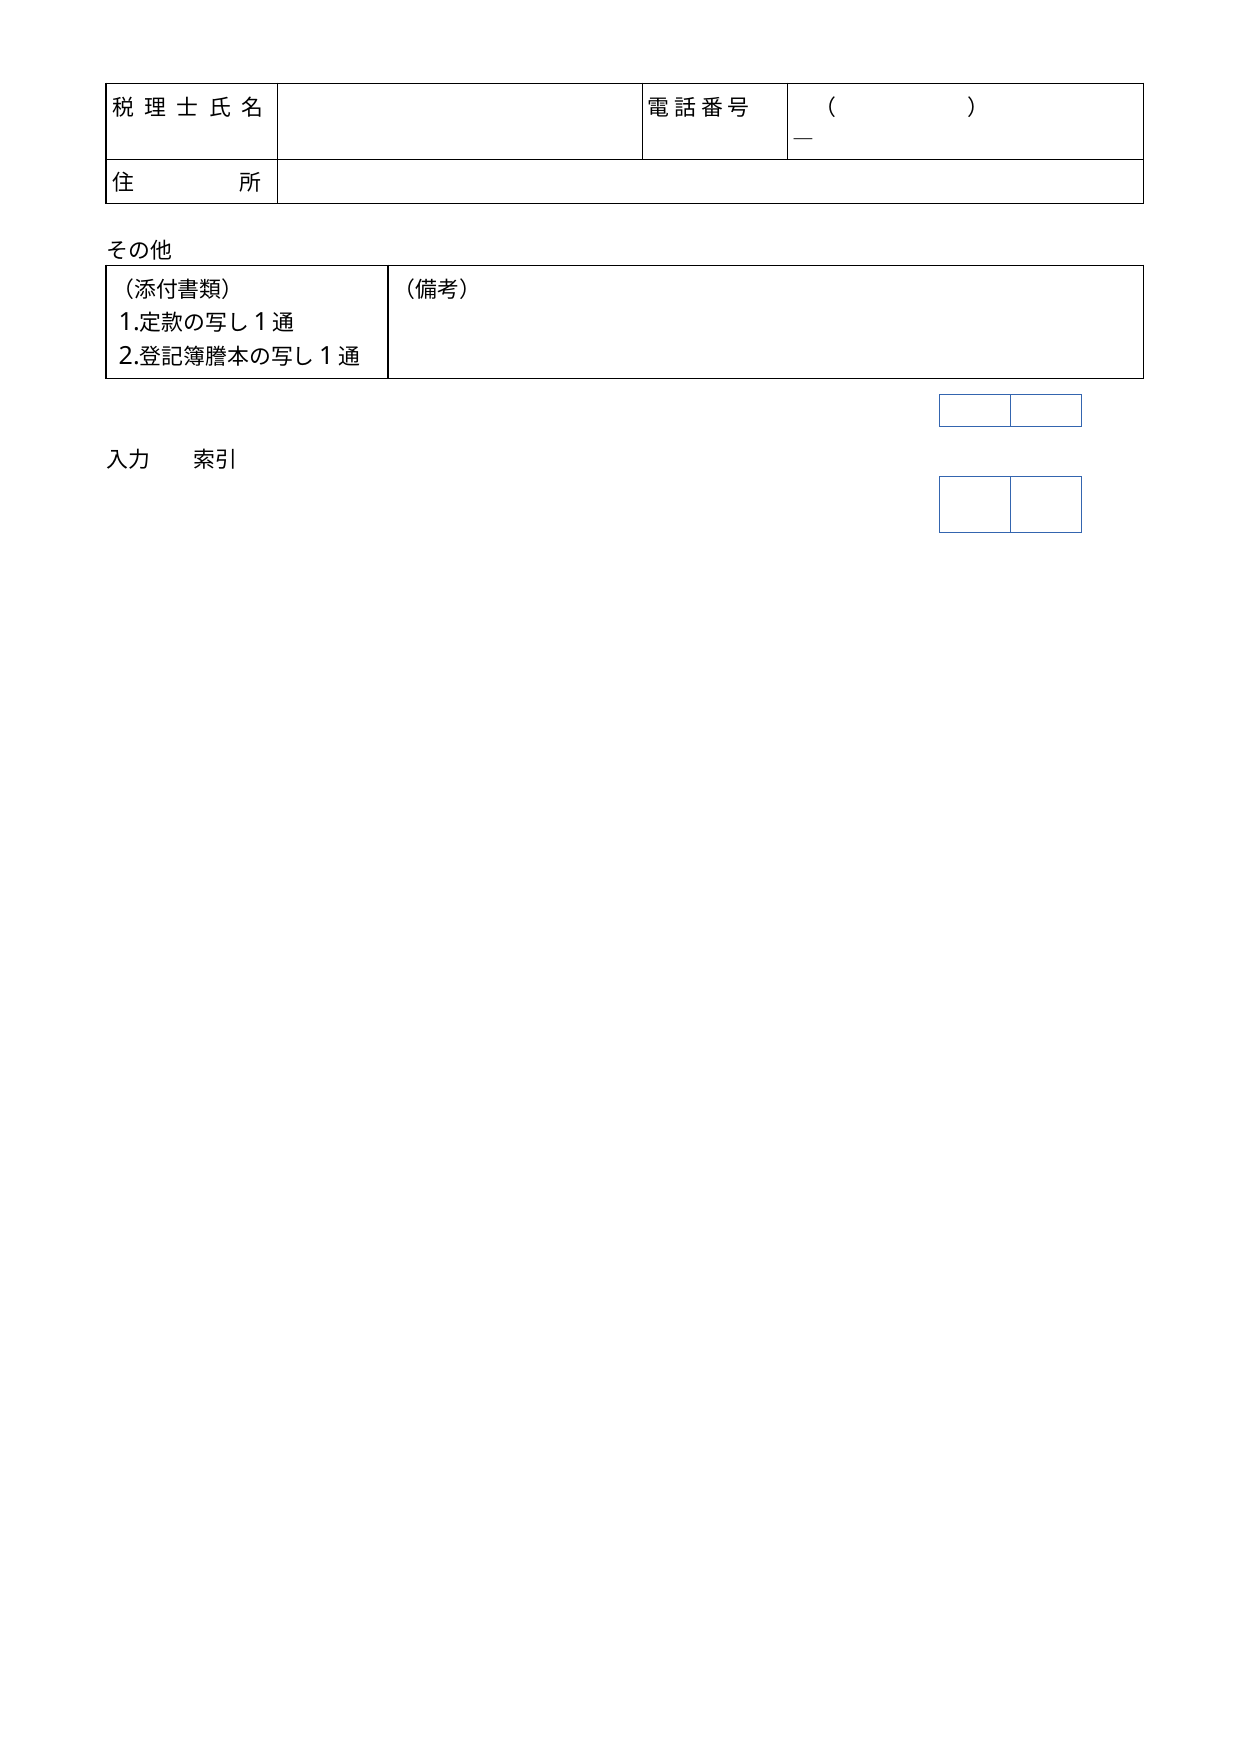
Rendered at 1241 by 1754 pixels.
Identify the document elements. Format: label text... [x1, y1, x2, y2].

text その他 [106, 233, 1140, 264]
text 入力 索引 [106, 411, 1140, 474]
table_cell 住 所 [107, 160, 277, 202]
table_cell [278, 160, 1143, 202]
table_header 電 話 番 号 [643, 84, 787, 159]
table_header [278, 84, 642, 159]
table_header （ ） ― [788, 84, 1143, 159]
table_header （備考） [389, 266, 1143, 377]
table_header 税理士氏名 [107, 84, 277, 159]
table_header （添付書類） 1.定款の写し1通 2.登記簿謄本の写し1通 [107, 266, 387, 377]
